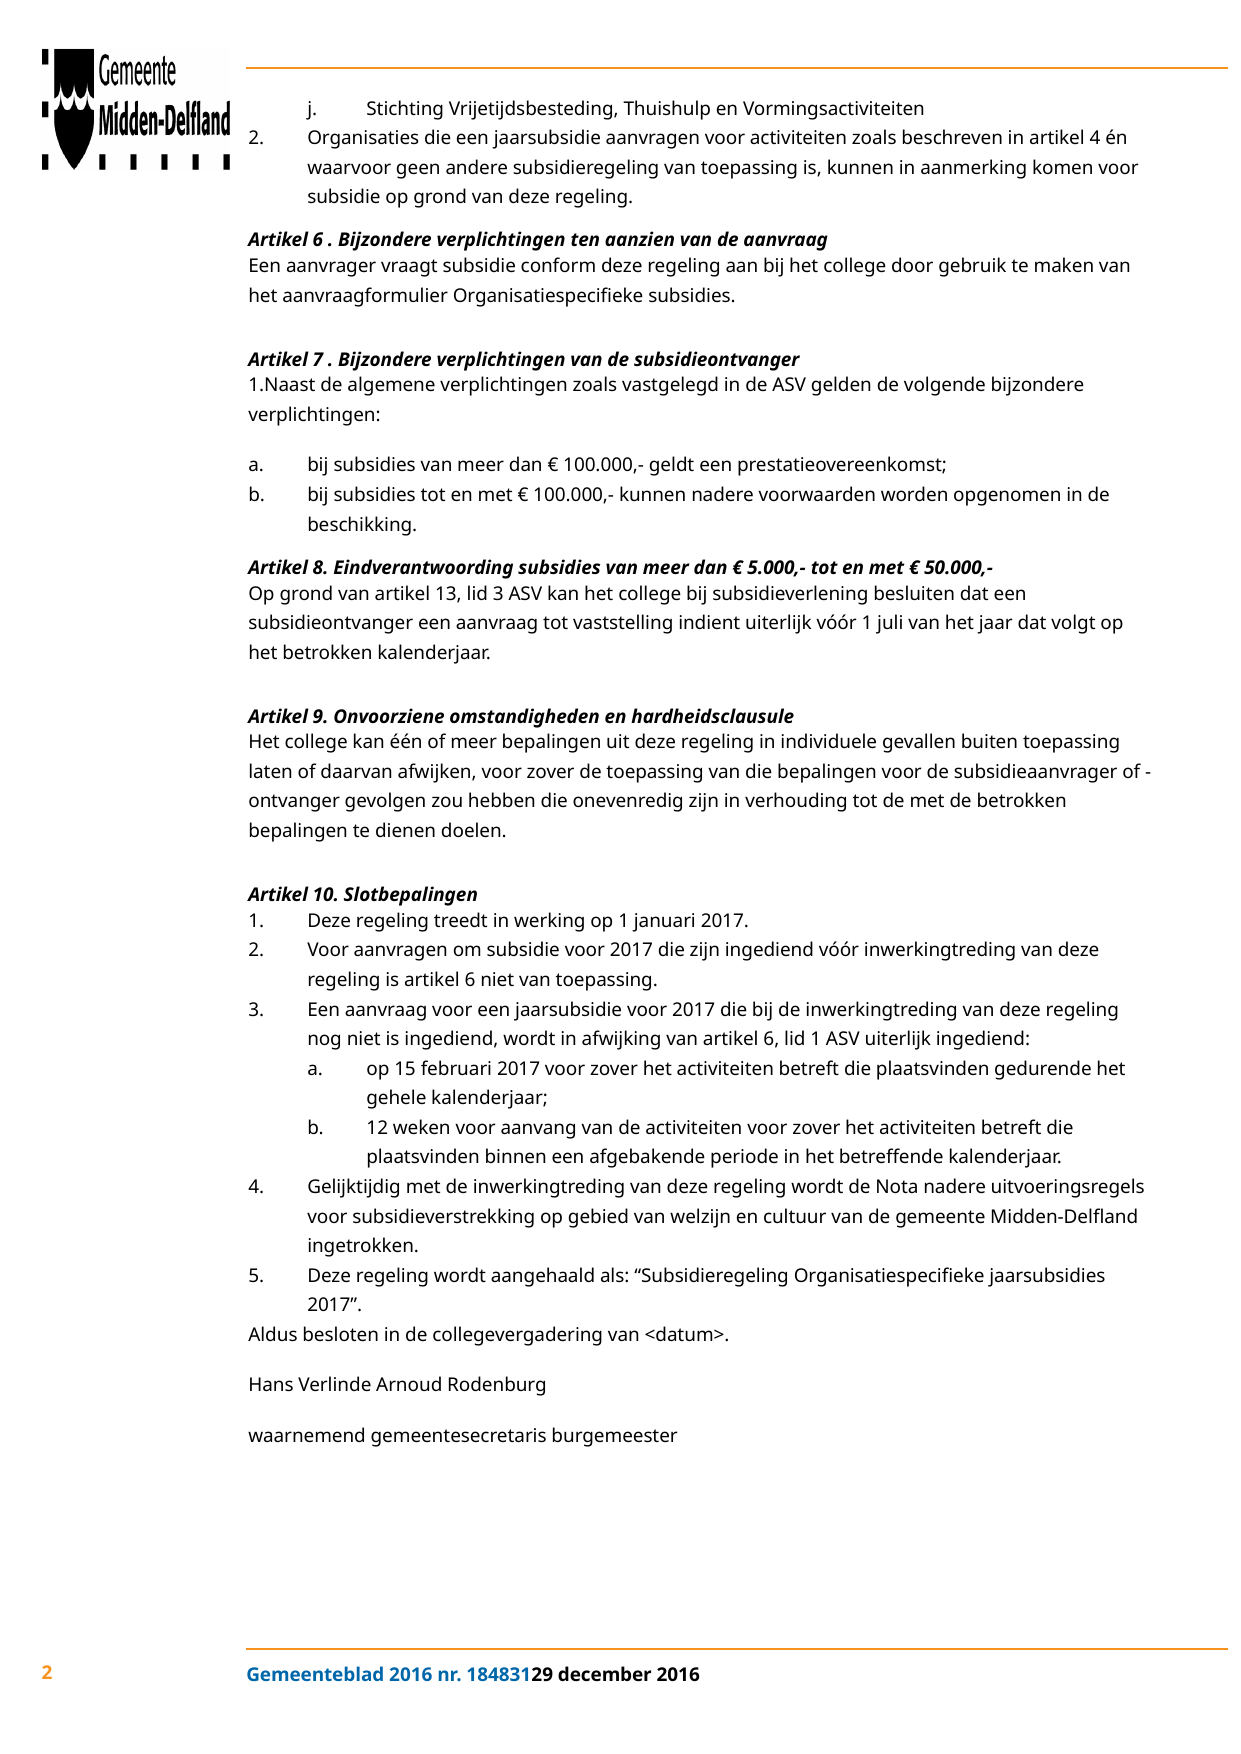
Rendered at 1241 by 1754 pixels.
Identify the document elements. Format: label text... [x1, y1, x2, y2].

text Artikel 7 . Bijzondere verplichtingen van de subsidieontvanger [248, 346, 1152, 372]
text Op grond van artikel 13, lid 3 ASV kan het college bij subsidieverlening besluiten dat een subsidieontvanger een aanvraag tot vaststelling indient uiterlijk vóór 1 juli van het jaar dat volgt op het betrokken kalenderjaar. [248, 580, 1152, 664]
list op 15 februari 2017 voor zover het activiteiten betreft die plaatsvinden gedurende het gehele kalenderjaar; [307, 1055, 1152, 1110]
list Deze regeling wordt aangehaald als: “Subsidieregeling Organisatiespecifieke jaarsubsidies 2017”. [248, 1262, 1152, 1317]
list Stichting Vrijetijdsbesteding, Thuishulp en Vormingsactiviteiten [307, 95, 1152, 121]
text Een aanvrager vraagt subsidie conform deze regeling aan bij het college door gebruik te maken van het aanvraagformulier Organisatiespecifieke subsidies. [248, 252, 1152, 308]
list Deze regeling treedt in werking op 1 januari 2017. [248, 907, 1152, 933]
list 12 weken voor aanvang van de activiteiten voor zover het activiteiten betreft die plaatsvinden binnen een afgebakende periode in het betreffende kalenderjaar. [307, 1114, 1152, 1169]
text Artikel 9. Onvoorziene omstandigheden en hardheidsclausule [248, 703, 1152, 728]
text waarnemend gemeentesecretaris burgemeester [248, 1422, 1152, 1448]
list Organisaties die een jaarsubsidie aanvragen voor activiteiten zoals beschreven in artikel 4 én waarvoor geen andere subsidieregeling van toepassing is, kunnen in aanmerking komen voor subsidie op grond van deze regeling. [248, 124, 1152, 209]
text Hans Verlinde Arnoud Rodenburg [248, 1372, 1152, 1397]
text Aldus besloten in de collegevergadering van <datum>. [248, 1321, 1152, 1347]
list Voor aanvragen om subsidie voor 2017 die zijn ingediend vóór inwerkingtreding van deze regeling is artikel 6 niet van toepassing. [248, 937, 1152, 992]
text Artikel 10. Slotbepalingen [248, 881, 1152, 907]
list bij subsidies van meer dan € 100.000,- geldt een prestatieovereenkomst; [248, 452, 1152, 477]
text 1.Naast de algemene verplichtingen zoals vastgelegd in de ASV gelden de volgende bijzondere verplichtingen: [248, 372, 1152, 427]
picture [41, 47, 231, 172]
text Artikel 6 . Bijzondere verplichtingen ten aanzien van de aanvraag [248, 227, 1152, 252]
list Gelijktijdig met de inwerkingtreding van deze regeling wordt de Nota nadere uitvoeringsregels voor subsidieverstrekking op gebied van welzijn en cultuur van de gemeente Midden-Delfland ingetrokken. [248, 1173, 1152, 1258]
list bij subsidies tot en met € 100.000,- kunnen nadere voorwaarden worden opgenomen in de beschikking. [248, 481, 1152, 537]
text Het college kan één of meer bepalingen uit deze regeling in individuele gevallen buiten toepassing laten of daarvan afwijken, voor zover de toepassing van die bepalingen voor de subsidieaanvrager of -ontvanger gevolgen zou hebben die onevenredig zijn in verhouding tot de met de betrokken bepalingen te dienen doelen. [248, 728, 1152, 843]
text Artikel 8. Eindverantwoording subsidies van meer dan € 5.000,- tot en met € 50.000,- [248, 554, 1152, 580]
list Een aanvraag voor een jaarsubsidie voor 2017 die bij de inwerkingtreding van deze regeling nog niet is ingediend, wordt in afwijking van artikel 6, lid 1 ASV uiterlijk ingediend: [248, 996, 1152, 1051]
